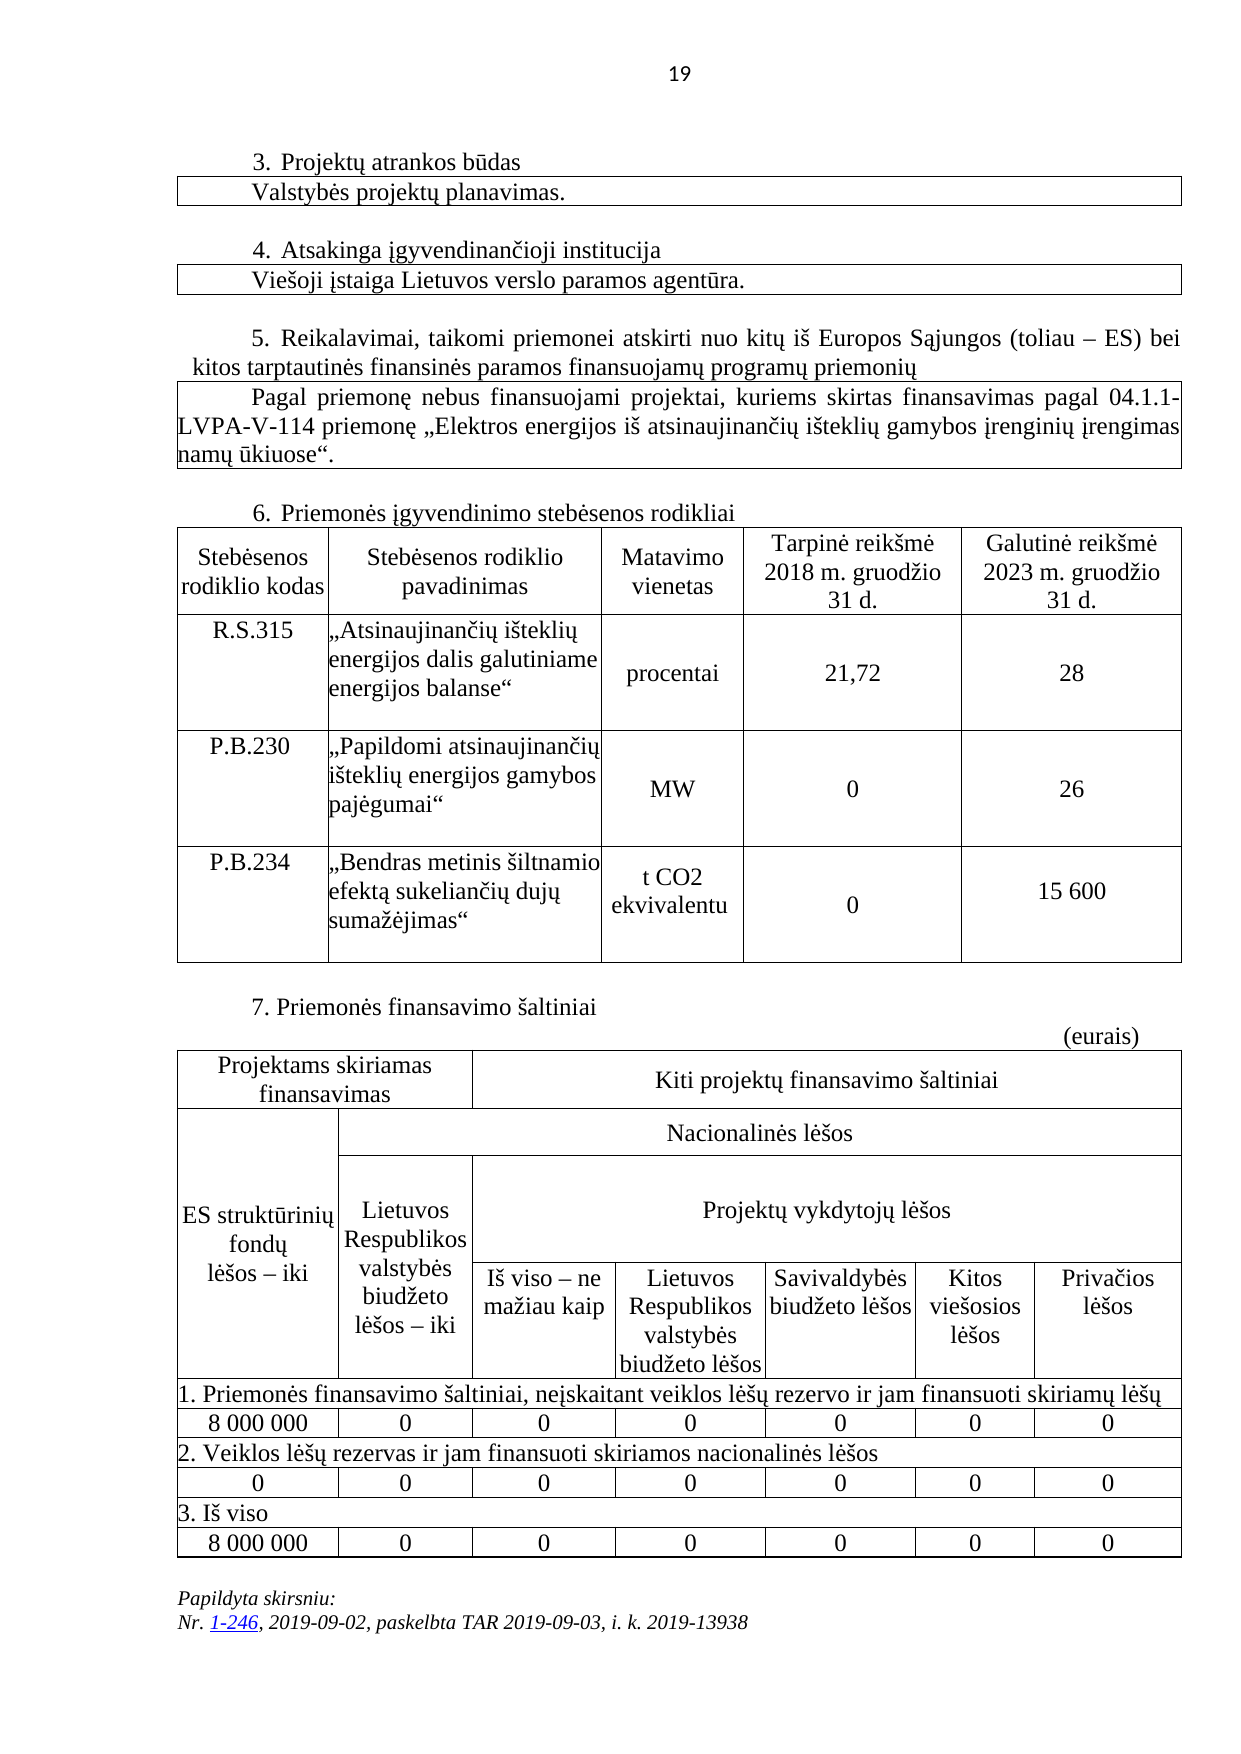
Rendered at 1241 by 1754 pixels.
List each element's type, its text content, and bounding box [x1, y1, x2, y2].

table_cell 0 [744, 847, 961, 962]
table_cell 0 [616, 1528, 765, 1556]
table_cell 0 [1035, 1528, 1181, 1556]
table_cell Savivaldybės biudžeto lėšos [766, 1263, 915, 1378]
table_cell Kitos viešosios lėšos [916, 1263, 1034, 1378]
table_header Tarpinė reikšmė 2018 m. gruodžio 31 d. [744, 528, 961, 614]
table_header Stebėsenos rodiklio kodas [178, 528, 328, 614]
table_cell Iš viso – ne mažiau kaip [473, 1263, 615, 1378]
table_cell Privačios lėšos [1035, 1263, 1181, 1378]
table_cell 0 [916, 1468, 1034, 1497]
table_header Projektams skiriamas finansavimas [178, 1051, 472, 1108]
table_cell Projektų vykdytojų lėšos [473, 1156, 1181, 1262]
table_cell ES struktūrinių fondų lėšos – iki [178, 1109, 338, 1378]
table_cell 0 [916, 1409, 1034, 1437]
table_header Pagal priemonę nebus finansuojami projektai, kuriems skirtas finansavimas pagal 04.1.1-LVPA-V-114 priemonę „Elektros energijos iš atsinaujinančių išteklių gamybos įrenginių įrengimas namų ūkiuose“. [178, 382, 1181, 468]
table_cell procentai [602, 615, 743, 730]
table_header Matavimo vienetas [602, 528, 743, 614]
table_cell 0 [744, 731, 961, 846]
table_cell 0 [916, 1528, 1034, 1556]
table_cell 3. Iš viso [178, 1498, 1181, 1527]
table_cell 8 000 000 [178, 1528, 338, 1556]
table_cell 0 [473, 1409, 615, 1437]
table_cell 8 000 000 [178, 1409, 338, 1437]
table_cell 0 [473, 1528, 615, 1556]
table_cell 15 600 [962, 847, 1181, 962]
table_cell „Atsinaujinančių išteklių energijos dalis galutiniame energijos balanse“ [329, 615, 601, 730]
table_cell Nacionalinės lėšos [339, 1109, 1181, 1155]
table_cell 26 [962, 731, 1181, 846]
table_cell 0 [339, 1528, 472, 1556]
table_cell MW [602, 731, 743, 846]
table_cell 0 [766, 1528, 915, 1556]
table_cell 0 [473, 1468, 615, 1497]
table_cell 0 [1035, 1409, 1181, 1437]
table_header Kiti projektų finansavimo šaltiniai [473, 1051, 1181, 1108]
table_cell Lietuvos Respublikos valstybės biudžeto lėšos [616, 1263, 765, 1378]
table_cell P.B.234 [178, 847, 328, 962]
table_cell 2. Veiklos lėšų rezervas ir jam finansuoti skiriamos nacionalinės lėšos [178, 1438, 1181, 1467]
table_cell 28 [962, 615, 1181, 730]
text Papildyta skirsniu: [177, 1586, 1181, 1610]
text 4. Atsakinga įgyvendinančioji institucija [252, 235, 1181, 264]
table_cell 0 [766, 1468, 915, 1497]
table_cell 0 [616, 1409, 765, 1437]
table_header Valstybės projektų planavimas. [178, 177, 1181, 205]
table_header Stebėsenos rodiklio pavadinimas [329, 528, 601, 614]
text 6. Priemonės įgyvendinimo stebėsenos rodikliai [252, 498, 1181, 527]
table_cell „Bendras metinis šiltnamio efektą sukeliančių dujų sumažėjimas“ [329, 847, 601, 962]
text Nr. 1-246, 2019-09-02, paskelbta TAR 2019-09-03, i. k. 2019-13938 [177, 1610, 1181, 1634]
table_cell 0 [1035, 1468, 1181, 1497]
table_header Galutinė reikšmė 2023 m. gruodžio 31 d. [962, 528, 1181, 614]
table_cell t CO2 ekvivalentu [602, 847, 743, 962]
table_cell P.B.230 [178, 731, 328, 846]
table_cell 21,72 [744, 615, 961, 730]
table_cell R.S.315 [178, 615, 328, 730]
text 5. Reikalavimai, taikomi priemonei atskirti nuo kitų iš Europos Sąjungos (toliau – ES) bei kitos tarptautinės finansinės paramos finansuojamų programų priemonių [192, 323, 1181, 381]
text (eurais) [177, 1021, 1192, 1049]
table_header Viešoji įstaiga Lietuvos verslo paramos agentūra. [178, 265, 1181, 294]
table_cell 0 [766, 1409, 915, 1437]
table_cell Lietuvos Respublikos valstybės biudžeto lėšos – iki [339, 1156, 472, 1378]
table_cell „Papildomi atsinaujinančių išteklių energijos gamybos pajėgumai“ [329, 731, 601, 846]
table_cell 0 [178, 1468, 338, 1497]
table_cell 0 [616, 1468, 765, 1497]
table_cell 0 [339, 1468, 472, 1497]
table_cell 0 [339, 1409, 472, 1437]
text 3. Projektų atrankos būdas [252, 147, 1181, 176]
text 7. Priemonės finansavimo šaltiniai [177, 992, 904, 1021]
table_cell 1. Priemonės finansavimo šaltiniai, neįskaitant veiklos lėšų rezervo ir jam finansuoti skiriamų lėšų [178, 1379, 1181, 1407]
